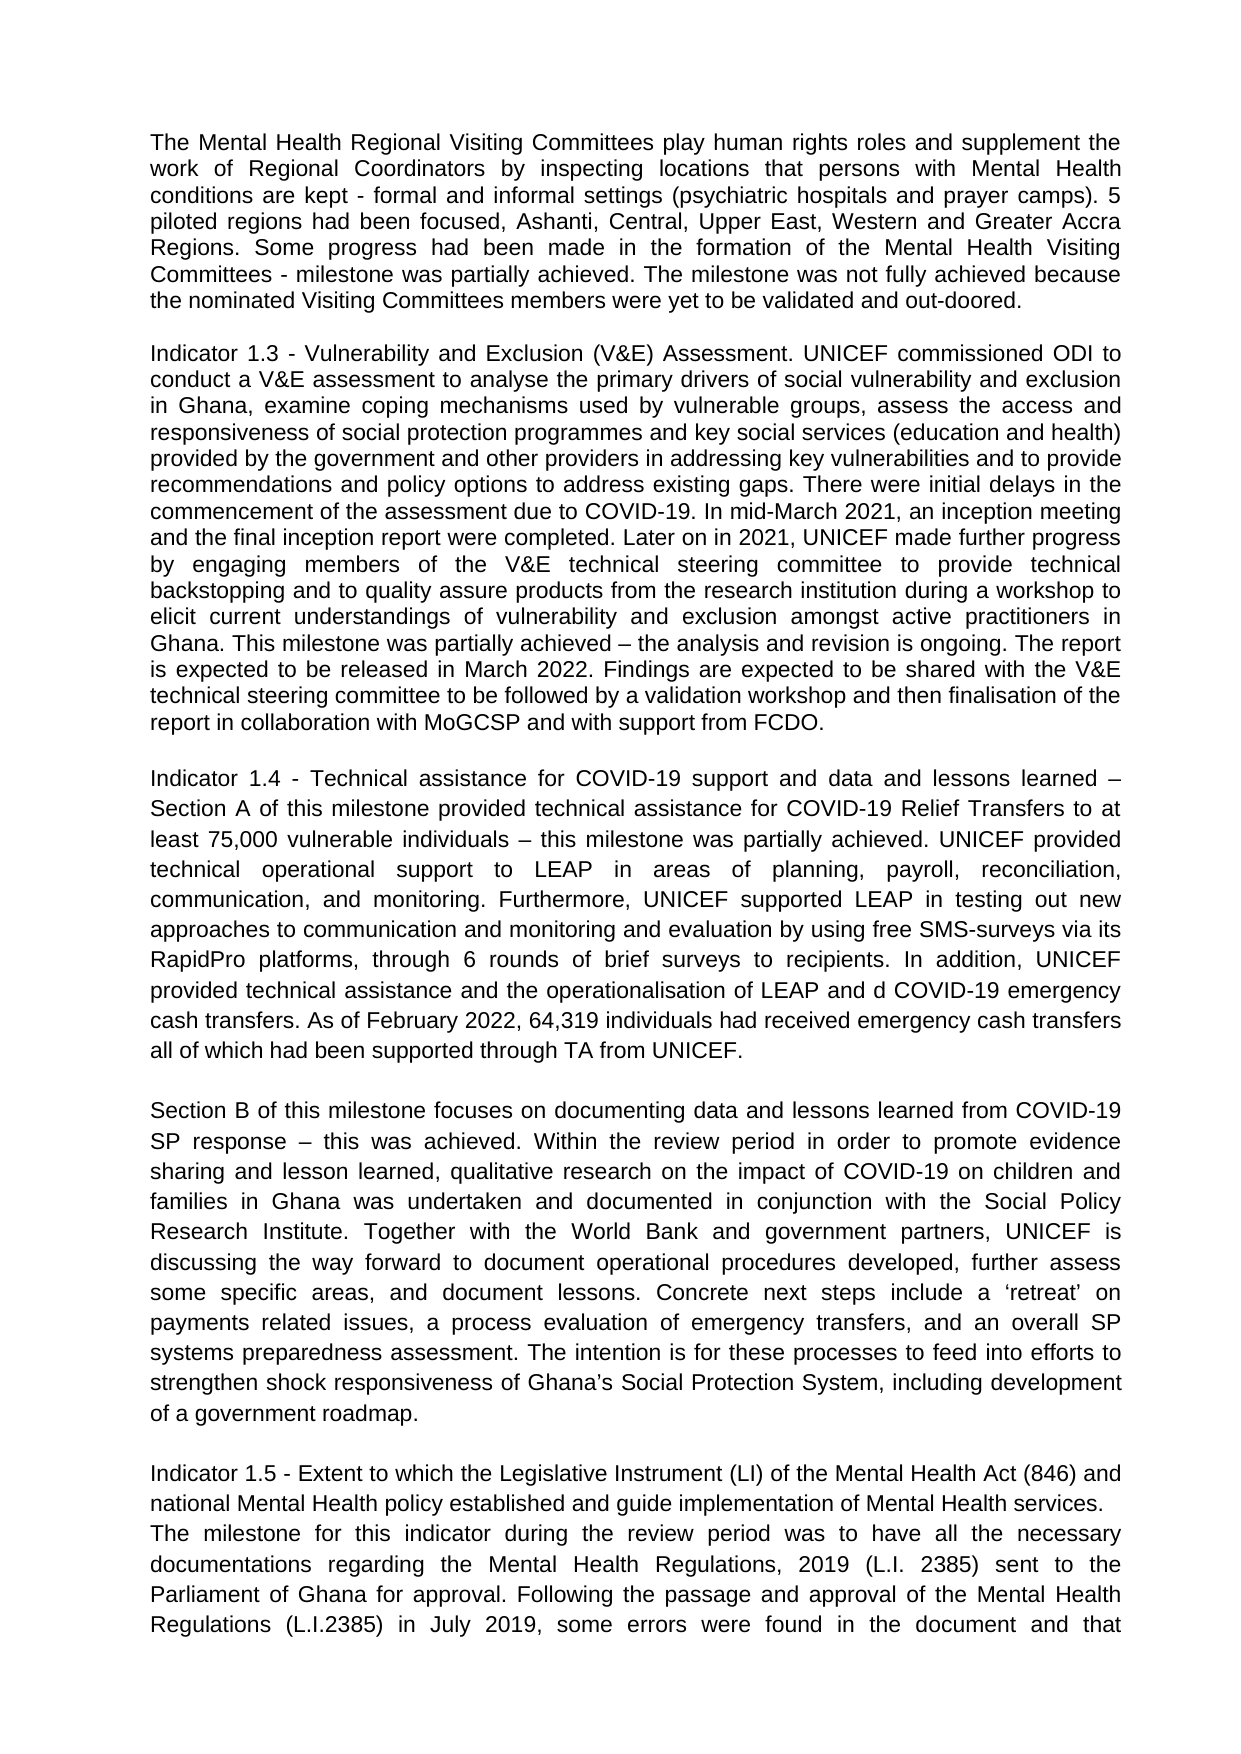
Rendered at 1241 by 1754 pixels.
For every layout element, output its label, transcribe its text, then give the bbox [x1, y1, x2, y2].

text The Mental Health Regional Visiting Committees play human rights roles and supplement the work of Regional Coordinators by inspecting locations that persons with Mental Health conditions are kept - formal and informal settings (psychiatric hospitals and prayer camps). 5 piloted regions had been focused, Ashanti, Central, Upper East, Western and Greater Accra Regions. Some progress had been made in the formation of the Mental Health Visiting Committees - milestone was partially achieved. The milestone was not fully achieved because the nominated Visiting Committees members were yet to be validated and out-doored. [150, 129, 1122, 313]
text Section B of this milestone focuses on documenting data and lessons learned from COVID-19 SP response – this was achieved. Within the review period in order to promote evidence sharing and lesson learned, qualitative research on the impact of COVID-19 on children and families in Ghana was undertaken and documented in conjunction with the Social Policy Research Institute. Together with the World Bank and government partners, UNICEF is discussing the way forward to document operational procedures developed, further assess some specific areas, and document lessons. Concrete next steps include a ‘retreat’ on payments related issues, a process evaluation of emergency transfers, and an overall SP systems preparedness assessment. The intention is for these processes to feed into efforts to strengthen shock responsiveness of Ghana’s Social Protection System, including development of a government roadmap. [150, 1097, 1122, 1426]
text Indicator 1.4 - Technical assistance for COVID-19 support and data and lessons learned – Section A of this milestone provided technical assistance for COVID-19 Relief Transfers to at least 75,000 vulnerable individuals – this milestone was partially achieved. UNICEF provided technical operational support to LEAP in areas of planning, payroll, reconciliation, communication, and monitoring. Furthermore, UNICEF supported LEAP in testing out new approaches to communication and monitoring and evaluation by using free SMS-surveys via its RapidPro platforms, through 6 rounds of brief surveys to recipients. In addition, UNICEF provided technical assistance and the operationalisation of LEAP and d COVID-19 emergency cash transfers. As of February 2022, 64,319 individuals had received emergency cash transfers all of which had been supported through TA from UNICEF. [150, 765, 1122, 1063]
text The milestone for this indicator during the review period was to have all the necessary documentations regarding the Mental Health Regulations, 2019 (L.I. 2385) sent to the Parliament of Ghana for approval. Following the passage and approval of the Mental Health Regulations (L.I.2385) in July 2019, some errors were found in the document and that [150, 1520, 1122, 1637]
text Indicator 1.5 - Extent to which the Legislative Instrument (LI) of the Mental Health Act (846) and national Mental Health policy established and guide implementation of Mental Health services. [150, 1460, 1122, 1517]
text Indicator 1.3 - Vulnerability and Exclusion (V&E) Assessment. UNICEF commissioned ODI to conduct a V&E assessment to analyse the primary drivers of social vulnerability and exclusion in Ghana, examine coping mechanisms used by vulnerable groups, assess the access and responsiveness of social protection programmes and key social services (education and health) provided by the government and other providers in addressing key vulnerabilities and to provide recommendations and policy options to address existing gaps. There were initial delays in the commencement of the assessment due to COVID-19. In mid-March 2021, an inception meeting and the final inception report were completed. Later on in 2021, UNICEF made further progress by engaging members of the V&E technical steering committee to provide technical backstopping and to quality assure products from the research institution during a workshop to elicit current understandings of vulnerability and exclusion amongst active practitioners in Ghana. This milestone was partially achieved – the analysis and revision is ongoing. The report is expected to be released in March 2022. Findings are expected to be shared with the V&E technical steering committee to be followed by a validation workshop and then finalisation of the report in collaboration with MoGCSP and with support from FCDO. [150, 313, 1122, 735]
